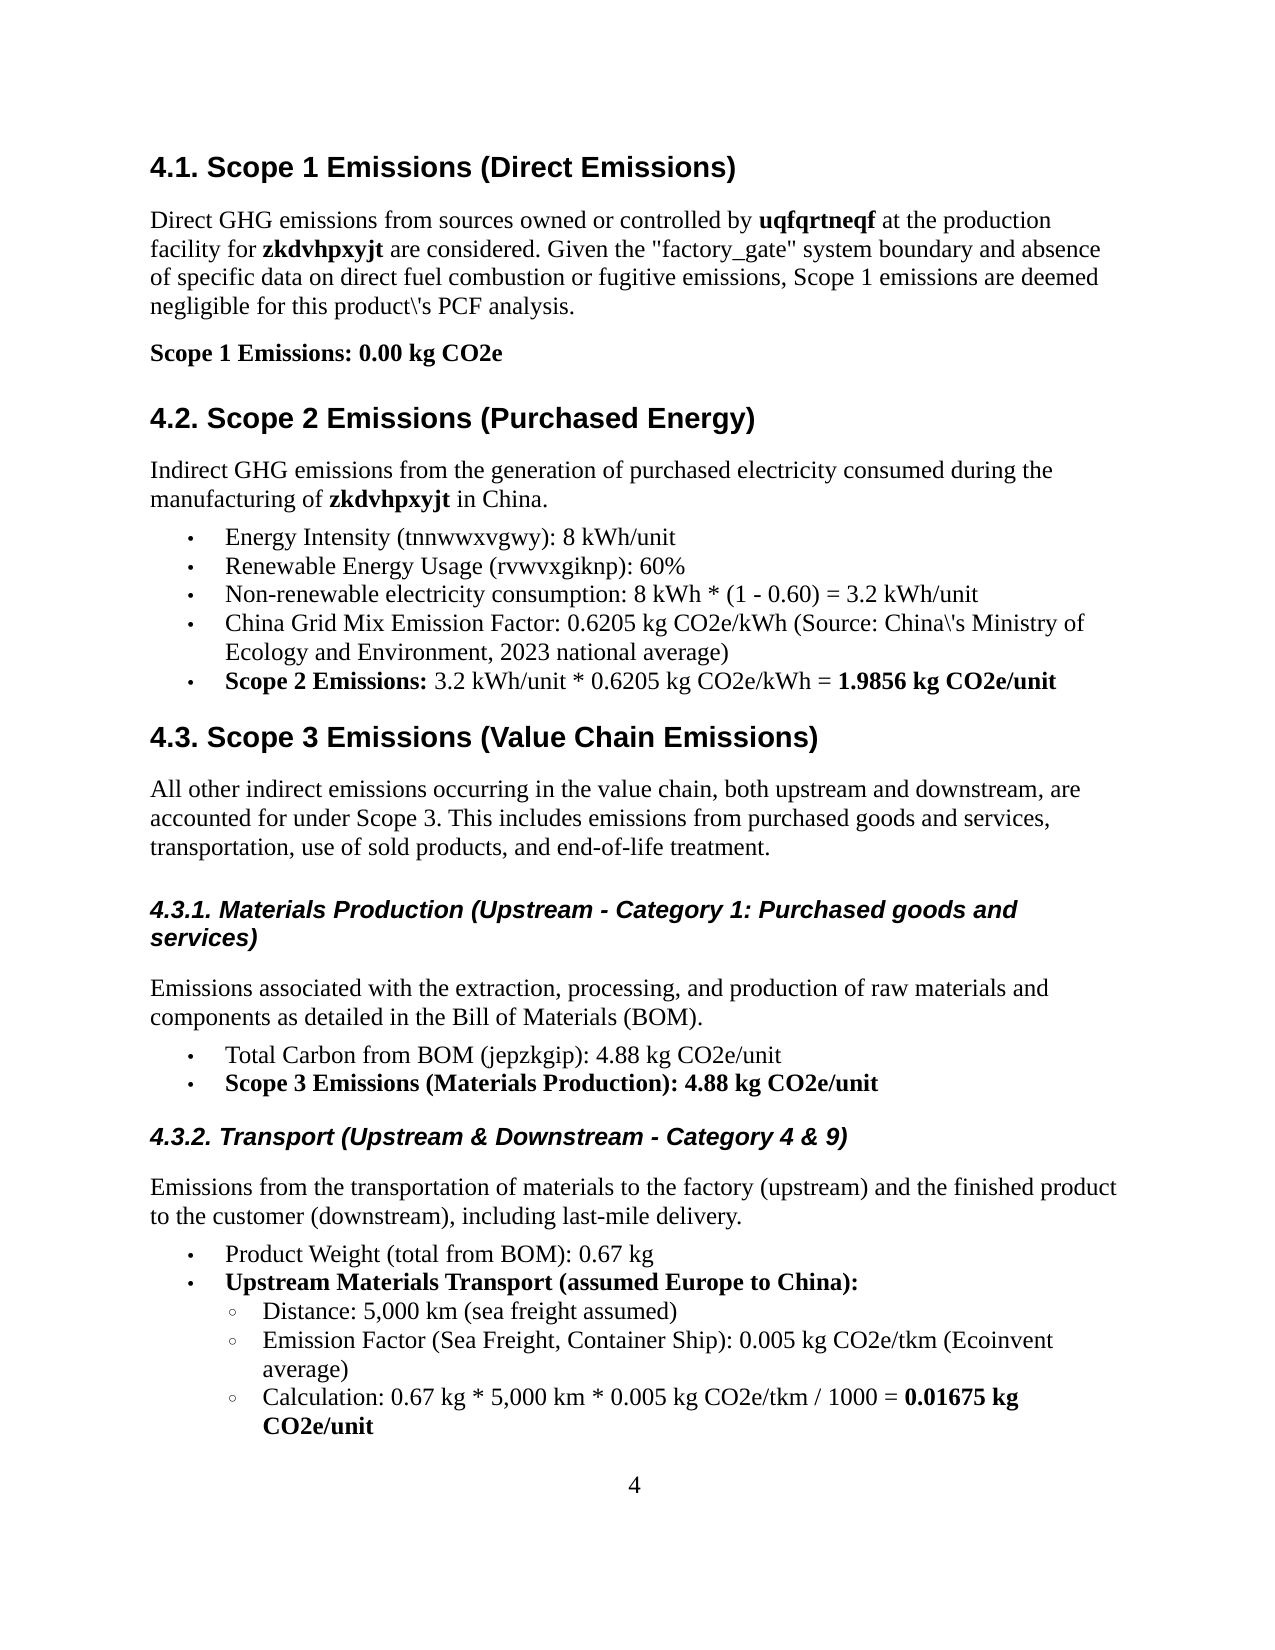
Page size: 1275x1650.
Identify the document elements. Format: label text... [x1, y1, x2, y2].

list Calculation: 0.67 kg * 5,000 km * 0.005 kg CO2e/tkm / 1000 = 0.01675 kg CO2e/unit [225, 1382, 1125, 1440]
list Energy Intensity (tnnwwxvgwy): 8 kWh/unit [187, 522, 1125, 551]
list Scope 3 Emissions (Materials Production): 4.88 kg CO2e/unit [187, 1068, 1125, 1097]
list Emission Factor (Sea Freight, Container Ship): 0.005 kg CO2e/tkm (Ecoinvent average) [225, 1325, 1125, 1382]
list Renewable Energy Usage (rvwvxgiknp): 60% [187, 551, 1125, 579]
subtitle 4.3.2. Transport (Upstream & Downstream - Category 4 & 9) [150, 1122, 1125, 1151]
list Product Weight (total from BOM): 0.67 kg [187, 1239, 1125, 1267]
text Emissions from the transportation of materials to the factory (upstream) and the finished product to the customer (downstream), including last-mile delivery. [150, 1172, 1125, 1230]
list Non-renewable electricity consumption: 8 kWh * (1 - 0.60) = 3.2 kWh/unit [187, 579, 1125, 608]
subtitle 4.1. Scope 1 Emissions (Direct Emissions) [150, 150, 1125, 183]
text Emissions associated with the extraction, processing, and production of raw materials and components as detailed in the Bill of Materials (BOM). [150, 973, 1125, 1031]
subtitle 4.3.1. Materials Production (Upstream - Category 1: Purchased goods and services) [150, 895, 1125, 952]
list Upstream Materials Transport (assumed Europe to China): [187, 1267, 1125, 1296]
list Scope 2 Emissions: 3.2 kWh/unit * 0.6205 kg CO2e/kWh = 1.9856 kg CO2e/unit [187, 666, 1125, 694]
text All other indirect emissions occurring in the value chain, both upstream and downstream, are accounted for under Scope 3. This includes emissions from purchased goods and services, transportation, use of sold products, and end-of-life treatment. [150, 774, 1125, 861]
subtitle 4.2. Scope 2 Emissions (Purchased Energy) [150, 401, 1125, 434]
list Distance: 5,000 km (sea freight assumed) [225, 1296, 1125, 1325]
text Indirect GHG emissions from the generation of purchased electricity consumed during the manufacturing of zkdvhpxyjt in China. [150, 456, 1125, 513]
list Total Carbon from BOM (jepzkgip): 4.88 kg CO2e/unit [187, 1040, 1125, 1068]
text Scope 1 Emissions: 0.00 kg CO2e [150, 338, 1125, 367]
list China Grid Mix Emission Factor: 0.6205 kg CO2e/kWh (Source: China\'s Ministry of Ecology and Environment, 2023 national average) [187, 608, 1125, 666]
text Direct GHG emissions from sources owned or controlled by uqfqrtneqf at the production facility for zkdvhpxyjt are considered. Given the "factory_gate" system boundary and absence of specific data on direct fuel combustion or fugitive emissions, Scope 1 emissions are deemed negligible for this product\'s PCF analysis. [150, 205, 1125, 320]
subtitle 4.3. Scope 3 Emissions (Value Chain Emissions) [150, 719, 1125, 753]
